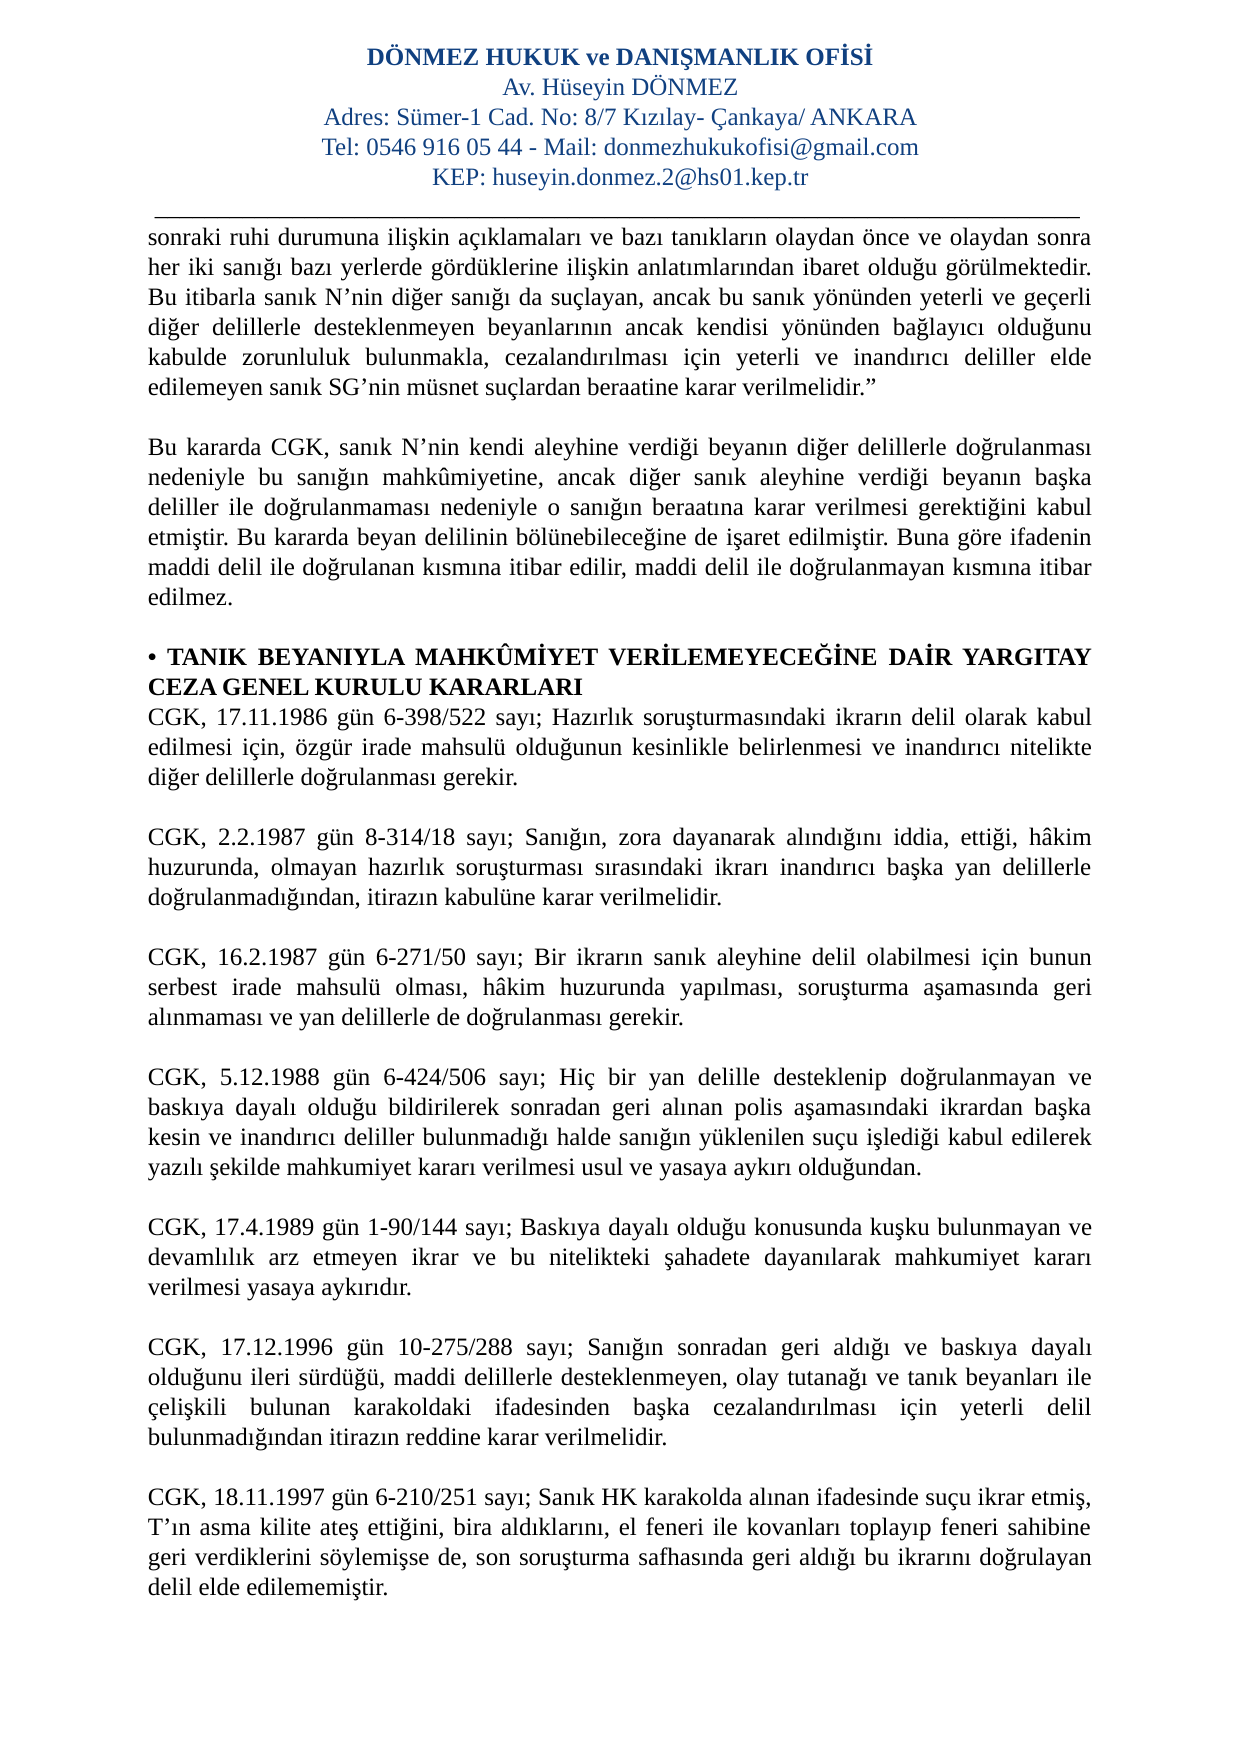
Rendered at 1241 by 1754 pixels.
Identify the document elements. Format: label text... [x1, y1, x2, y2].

text CGK, 17.11.1986 gün 6-398/522 sayı; Hazırlık soruşturmasındaki ikrarın delil olarak kabul edilmesi için, özgür irade mahsulü olduğunun kesinlikle belirlenmesi ve inandırıcı nitelikte diğer delillerle doğrulanması gerekir. [148, 702, 1093, 792]
text sonraki ruhi durumuna ilişkin açıklamaları ve bazı tanıkların olaydan önce ve olaydan sonra her iki sanığı bazı yerlerde gördüklerine ilişkin anlatımlarından ibaret olduğu görülmektedir. Bu itibarla sanık N’nin diğer sanığı da suçlayan, ancak bu sanık yönünden yeterli ve geçerli diğer delillerle desteklenmeyen beyanlarının ancak kendisi yönünden bağlayıcı olduğunu kabulde zorunluluk bulunmakla, cezalandırılması için yeterli ve inandırıcı deliller elde edilemeyen sanık SG’nin müsnet suçlardan beraatine karar verilmelidir.” [148, 222, 1093, 402]
text CGK, 16.2.1987 gün 6-271/50 sayı; Bir ikrarın sanık aleyhine delil olabilmesi için bunun serbest irade mahsulü olması, hâkim huzurunda yapılması, soruşturma aşamasında geri alınmaması ve yan delillerle de doğrulanması gerekir. [148, 942, 1093, 1032]
text CGK, 17.12.1996 gün 10-275/288 sayı; Sanığın sonradan geri aldığı ve baskıya dayalı olduğunu ileri sürdüğü, maddi delillerle desteklenmeyen, olay tutanağı ve tanık beyanları ile çelişkili bulunan karakoldaki ifadesinden başka cezalandırılması için yeterli delil bulunmadığından itirazın reddine karar verilmelidir. [148, 1332, 1093, 1452]
text CGK, 18.11.1997 gün 6-210/251 sayı; Sanık HK karakolda alınan ifadesinde suçu ikrar etmiş, T’ın asma kilite ateş ettiğini, bira aldıklarını, el feneri ile kovanları toplayıp feneri sahibine geri verdiklerini söylemişse de, son soruşturma safhasında geri aldığı bu ikrarını doğrulayan delil elde edilememiştir. [148, 1482, 1093, 1602]
text CGK, 17.4.1989 gün 1-90/144 sayı; Baskıya dayalı olduğu konusunda kuşku bulunmayan ve devamlılık arz etmeyen ikrar ve bu nitelikteki şahadete dayanılarak mahkumiyet kararı verilmesi yasaya aykırıdır. [148, 1212, 1093, 1302]
text CGK, 2.2.1987 gün 8-314/18 sayı; Sanığın, zora dayanarak alındığını iddia, ettiği, hâkim huzurunda, olmayan hazırlık soruşturması sırasındaki ikrarı inandırıcı başka yan delillerle doğrulanmadığından, itirazın kabulüne karar verilmelidir. [148, 822, 1093, 912]
text • TANIK BEYANIYLA MAHKÛMİYET VERİLEMEYECEĞİNE DAİR YARGITAY CEZA GENEL KURULU KARARLARI [148, 642, 1093, 702]
text CGK, 5.12.1988 gün 6-424/506 sayı; Hiç bir yan delille desteklenip doğrulanmayan ve baskıya dayalı olduğu bildirilerek sonradan geri alınan polis aşamasındaki ikrardan başka kesin ve inandırıcı deliller bulunmadığı halde sanığın yüklenilen suçu işlediği kabul edilerek yazılı şekilde mahkumiyet kararı verilmesi usul ve yasaya aykırı olduğundan. [148, 1062, 1093, 1182]
text Bu kararda CGK, sanık N’nin kendi aleyhine verdiği beyanın diğer delillerle doğrulanması nedeniyle bu sanığın mahkûmiyetine, ancak diğer sanık aleyhine verdiği beyanın başka deliller ile doğrulanmaması nedeniyle o sanığın beraatına karar verilmesi gerektiğini kabul etmiştir. Bu kararda beyan delilinin bölünebileceğine de işaret edilmiştir. Buna göre ifadenin maddi delil ile doğrulanan kısmına itibar edilir, maddi delil ile doğrulanmayan kısmına itibar edilmez. [148, 432, 1093, 612]
